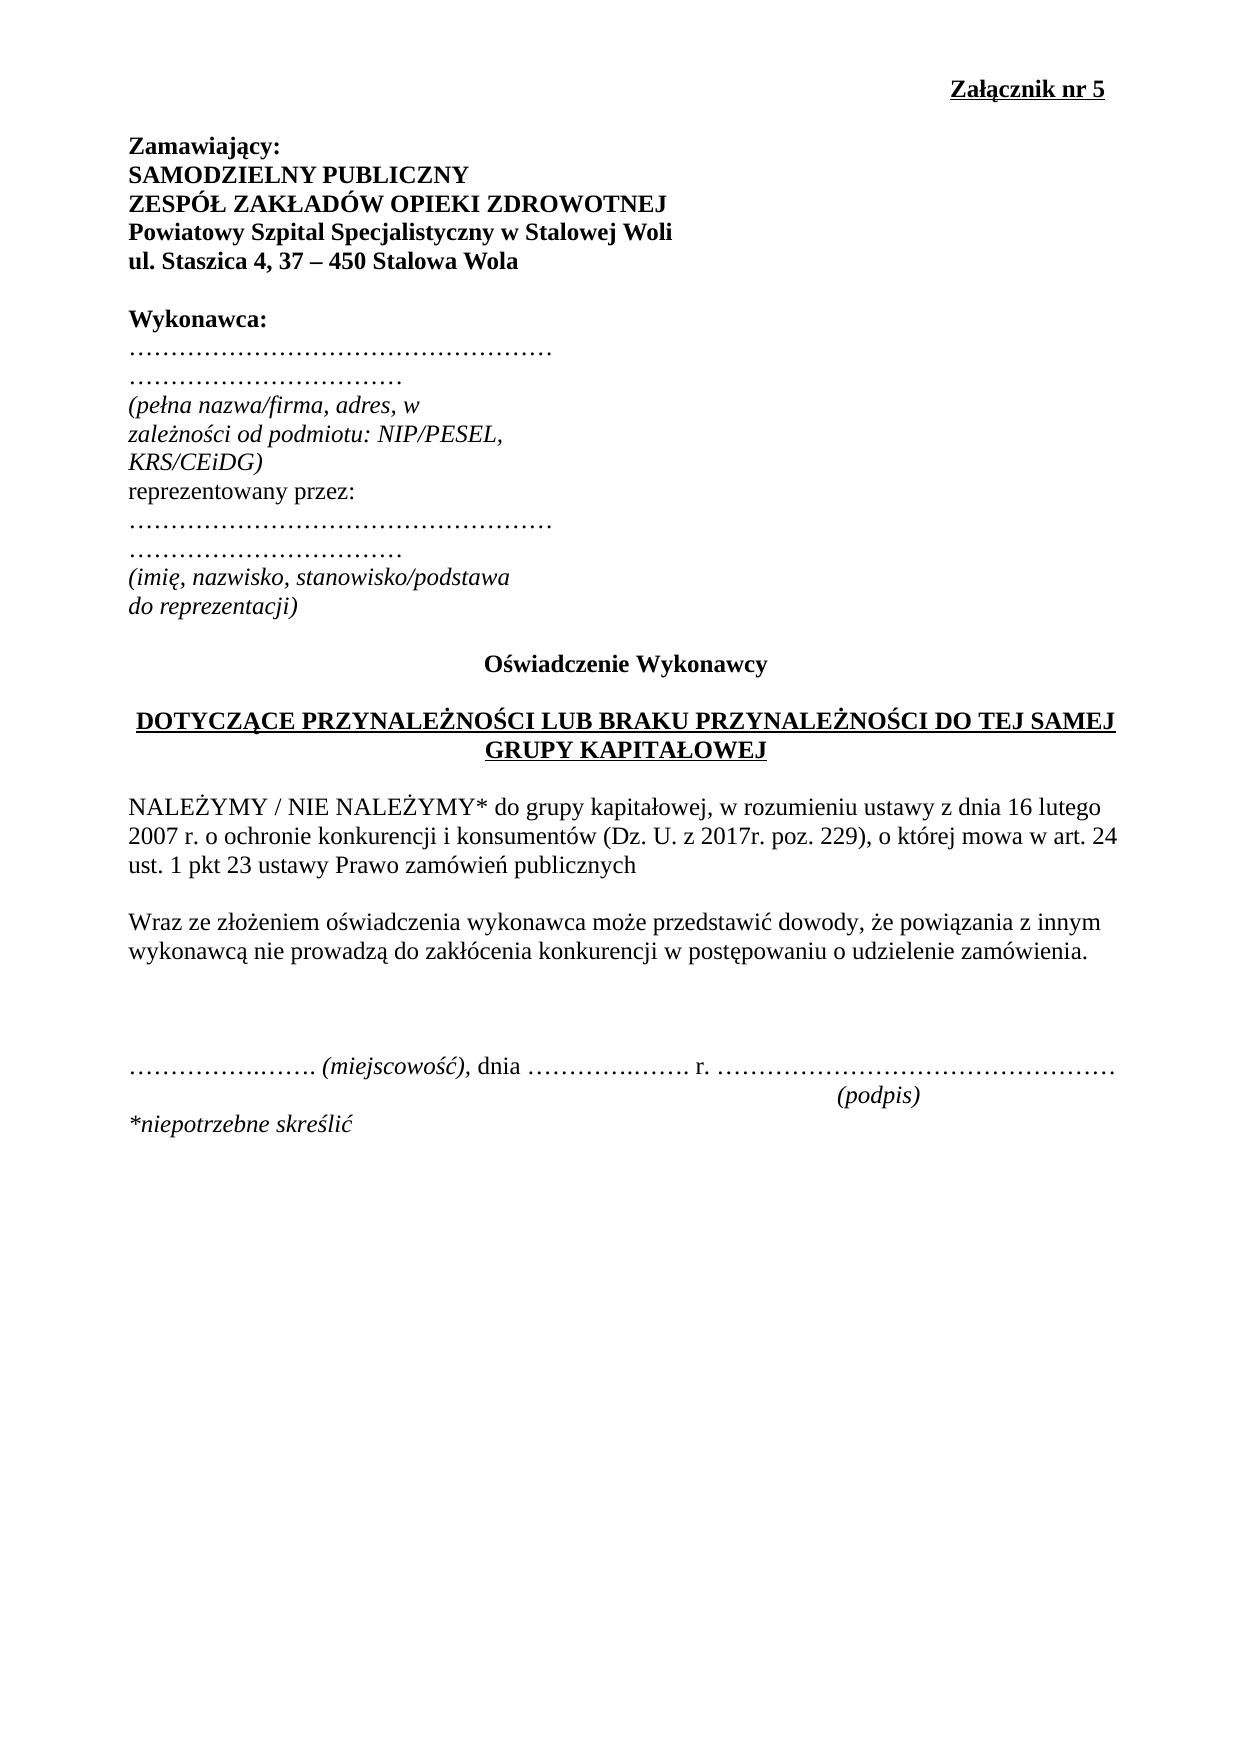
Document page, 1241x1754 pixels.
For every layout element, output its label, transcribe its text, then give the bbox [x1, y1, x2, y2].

text (imię, nazwisko, stanowisko/podstawa [128, 562, 1123, 591]
text Zamawiający: [128, 131, 1123, 160]
text reprezentowany przez: [128, 476, 1123, 505]
text KRS/CEiDG) [128, 447, 1123, 476]
text zależności od podmiotu: NIP/PESEL, [128, 419, 1123, 447]
text ZESPÓŁ ZAKŁADÓW OPIEKI ZDROWOTNEJ [128, 189, 1123, 217]
text Załącznik nr 5 [950, 74, 1123, 102]
text …………………………………………… [128, 332, 1123, 361]
text …………………………… [128, 361, 1123, 390]
text Powiatowy Szpital Specjalistyczny w Stalowej Woli [128, 217, 1123, 246]
text ul. Staszica 4, 37 – 450 Stalowa Wola [128, 246, 1123, 275]
text Oświadczenie Wykonawcy [128, 649, 1123, 677]
text *niepotrzebne skreślić [128, 1109, 1123, 1137]
text …………….……. (miejscowość), dnia ………….……. r. ………………………………………… [128, 1051, 1123, 1080]
text …………………………………………… [128, 505, 1123, 534]
text NALEŻYMY / NIE NALEŻYMY* do grupy kapitałowej, w rozumieniu ustawy z dnia 16 lutego 2007 r. o ochronie konkurencji i konsumentów (Dz. U. z 2017r. poz. 229), o której mowa w art. 24 ust. 1 pkt 23 ustawy Prawo zamówień publicznych [128, 792, 1123, 879]
text Wykonawca: [128, 304, 1123, 332]
text Wraz ze złożeniem oświadczenia wykonawca może przedstawić dowody, że powiązania z innym wykonawcą nie prowadzą do zakłócenia konkurencji w postępowaniu o udzielenie zamówienia. [128, 907, 1123, 965]
text (podpis) [837, 1080, 1123, 1109]
text do reprezentacji) [128, 591, 1123, 620]
text SAMODZIELNY PUBLICZNY [128, 160, 1123, 189]
text DOTYCZĄCE PRZYNALEŻNOŚCI LUB BRAKU PRZYNALEŻNOŚCI DO TEJ SAMEJ GRUPY KAPITAŁOWEJ [128, 706, 1123, 764]
text …………………………… [128, 534, 1123, 562]
text (pełna nazwa/firma, adres, w [128, 390, 1123, 419]
